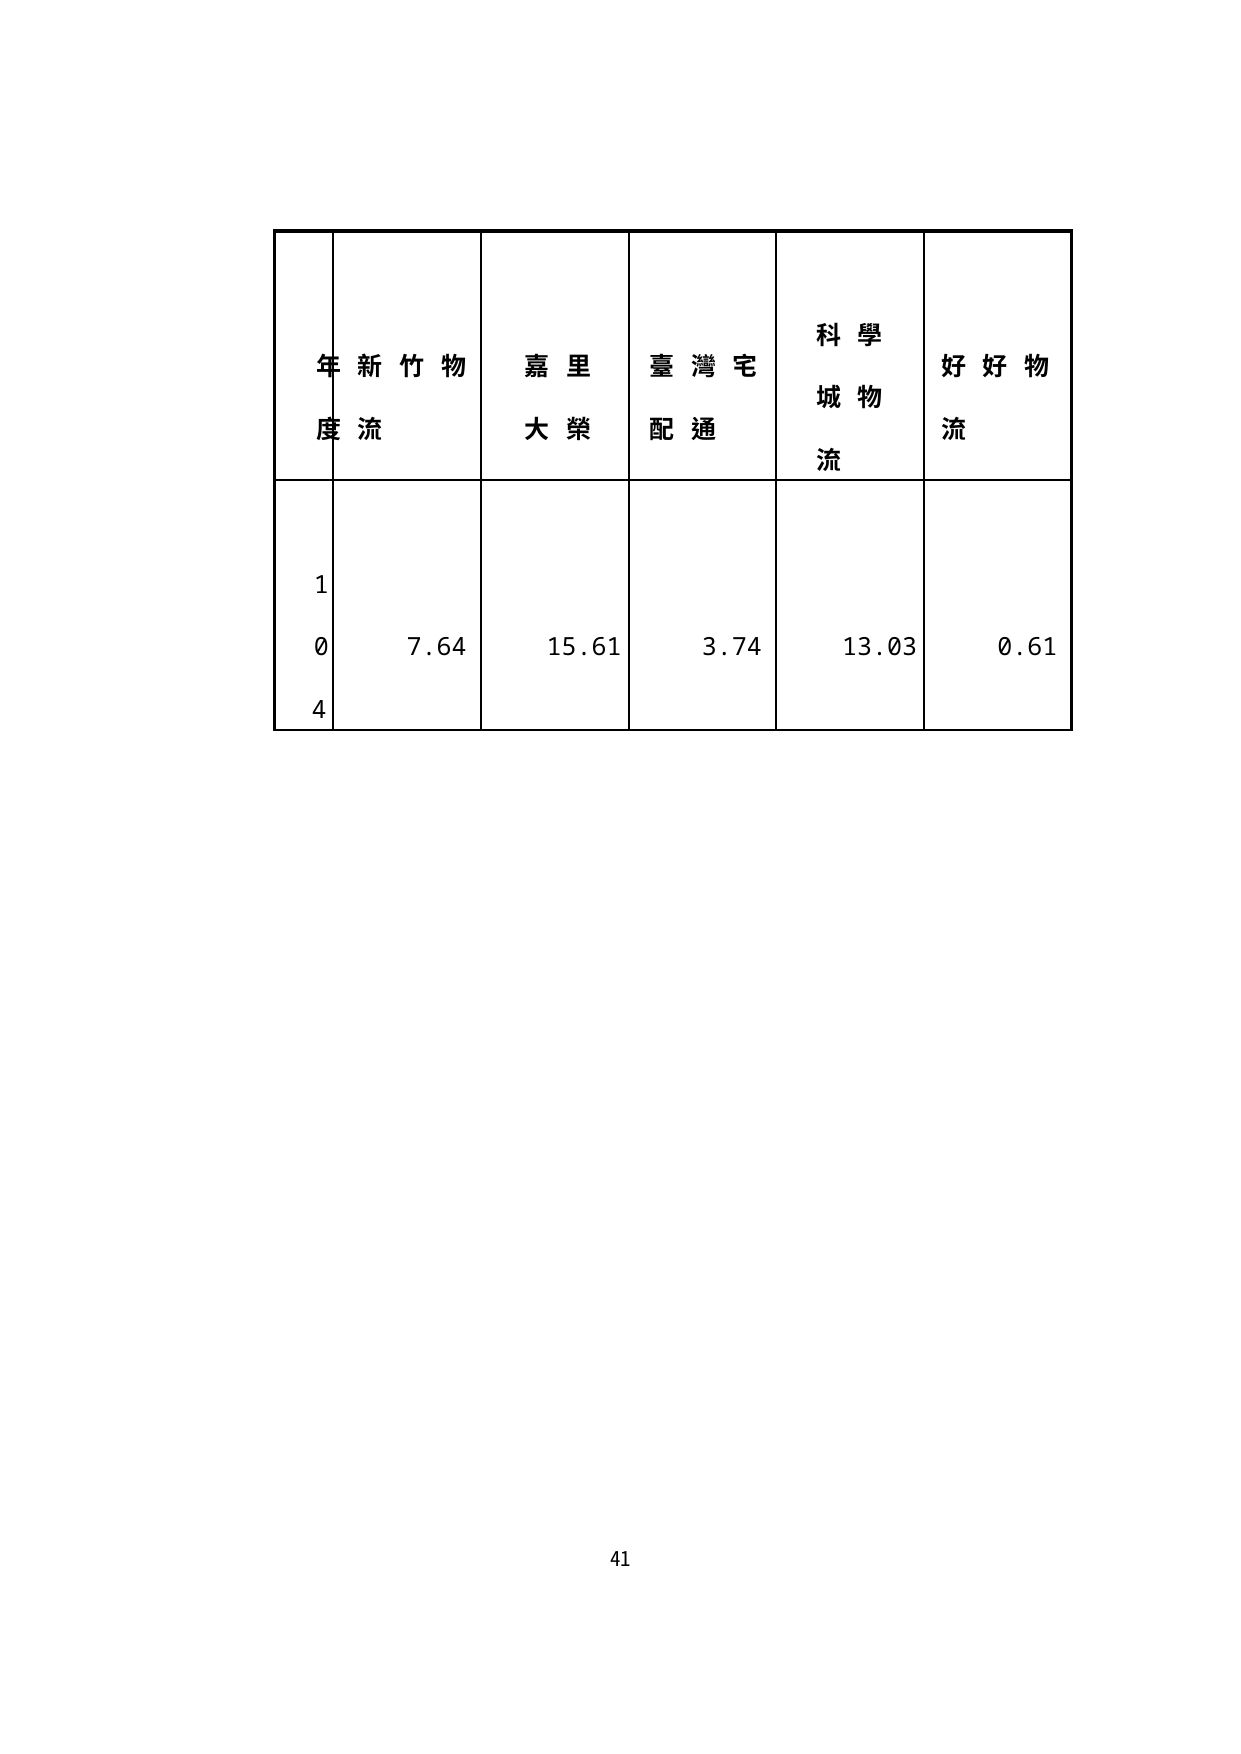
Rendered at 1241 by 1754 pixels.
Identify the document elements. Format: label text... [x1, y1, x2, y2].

table_header 科學城物流 [777, 233, 923, 479]
table_header 嘉里大榮 [482, 233, 628, 479]
table_cell 15.61 [482, 481, 628, 729]
table_cell 7.64 [334, 481, 480, 729]
table_header 新竹物流 [334, 233, 480, 479]
table_cell 3.74 [630, 481, 775, 729]
table_header 好好物流 [925, 233, 1070, 479]
table_cell 13.03 [777, 481, 923, 729]
table_header 年度 [276, 233, 332, 479]
table_cell 104 [276, 481, 332, 729]
table_header 臺灣宅配通 [630, 233, 775, 479]
table_cell 0.61 [925, 481, 1070, 729]
